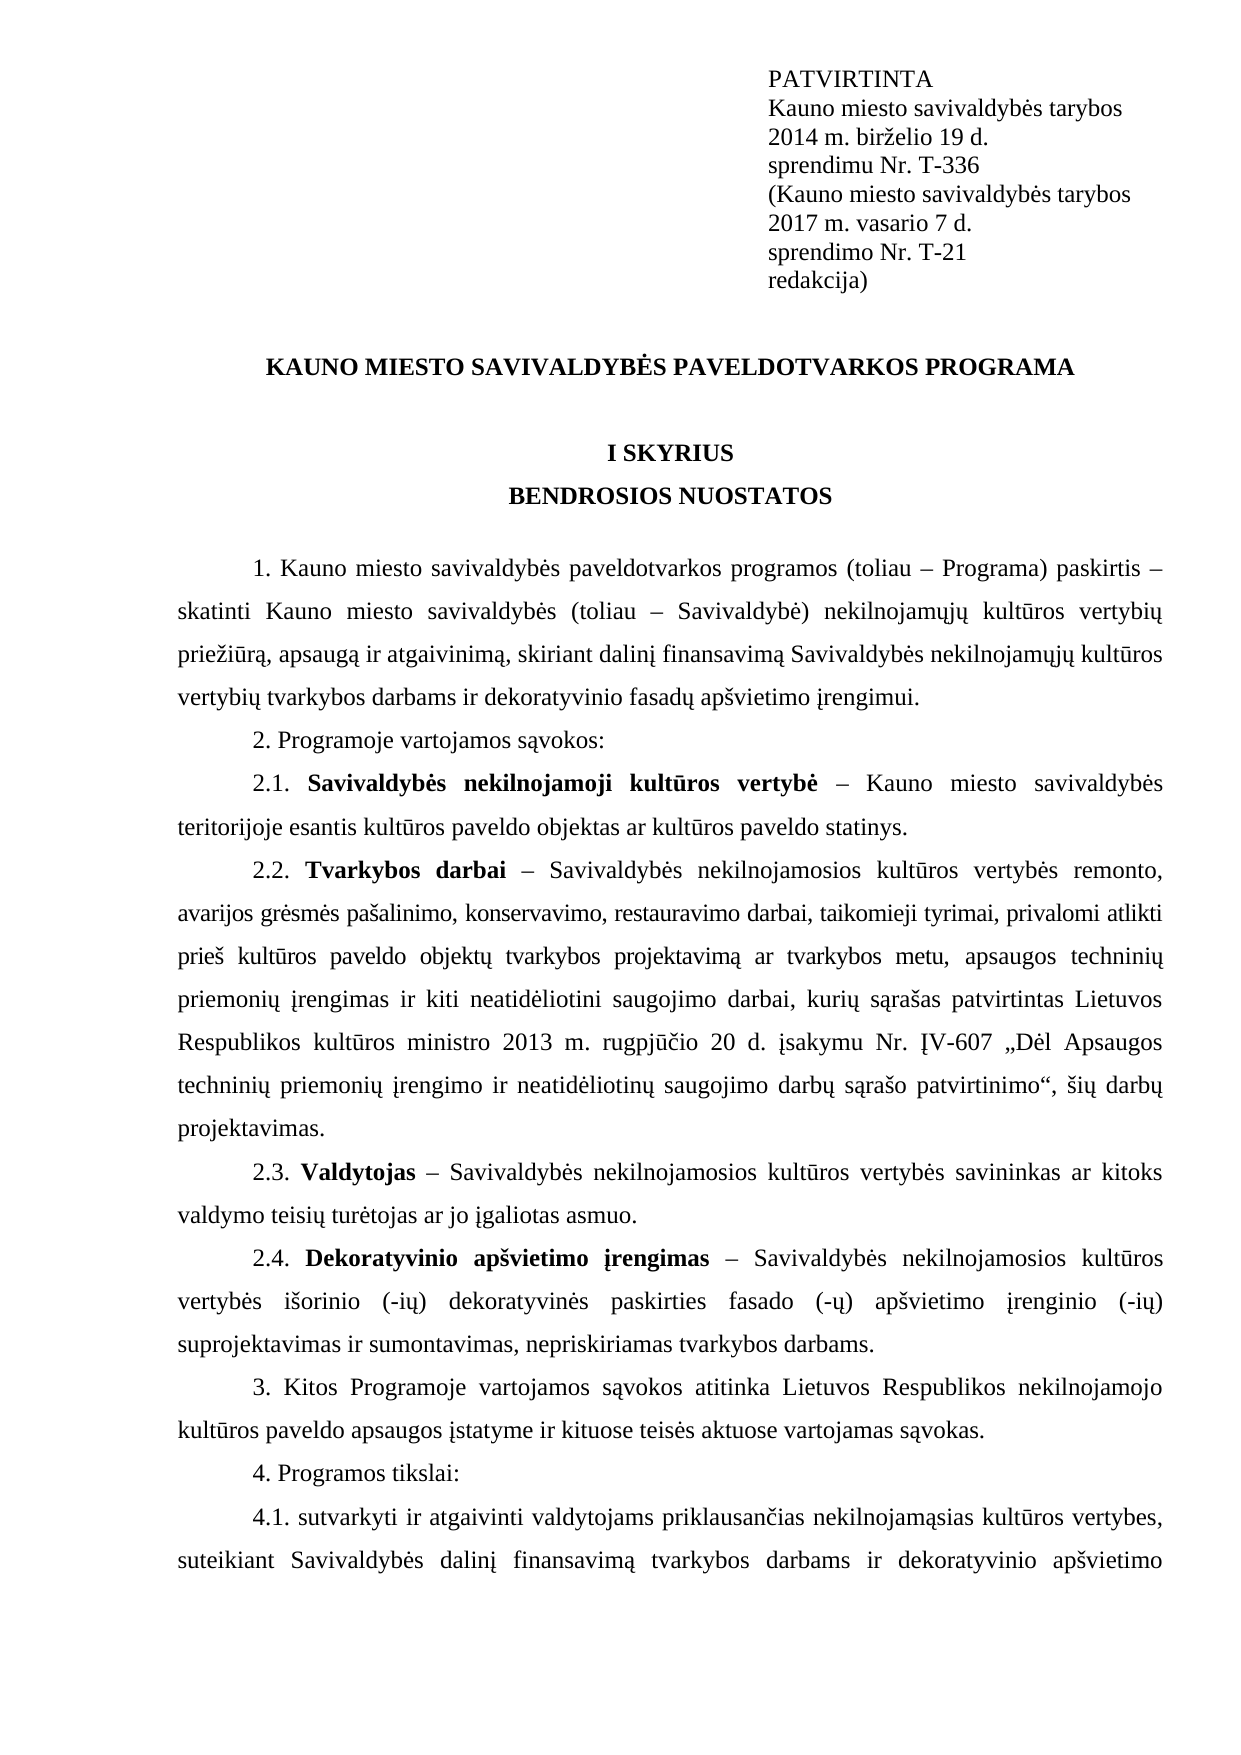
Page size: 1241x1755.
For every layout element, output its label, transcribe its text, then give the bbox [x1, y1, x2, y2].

text 2.3. Valdytojas – Savivaldybės nekilnojamosios kultūros vertybės savininkas ar kitoks valdymo teisių turėtojas ar jo įgaliotas asmuo. [177, 1157, 1163, 1228]
text 4. Programos tikslai: [177, 1458, 1163, 1487]
text 2.4. Dekoratyvinio apšvietimo įrengimas – Savivaldybės nekilnojamosios kultūros vertybės išorinio (-ių) dekoratyvinės paskirties fasado (-ų) apšvietimo įrenginio (-ių) suprojektavimas ir sumontavimas, nepriskiriamas tvarkybos darbams. [177, 1243, 1163, 1358]
text redakcija) [768, 265, 1163, 294]
text I SKYRIUS [177, 438, 1163, 467]
text 2014 m. birželio 19 d. [768, 122, 1163, 150]
text 1. Kauno miesto savivaldybės paveldotvarkos programos (toliau – Programa) paskirtis – skatinti Kauno miesto savivaldybės (toliau – Savivaldybė) nekilnojamųjų kultūros vertybių priežiūrą, apsaugą ir atgaivinimą, skiriant dalinį finansavimą Savivaldybės nekilnojamųjų kultūros vertybių tvarkybos darbams ir dekoratyvinio fasadų apšvietimo įrengimui. [177, 553, 1163, 711]
text KAUNO MIESTO SAVIVALDYBĖS PAVELDOTVARKOS PROGRAMA [177, 352, 1163, 380]
text 2.1. Savivaldybės nekilnojamoji kultūros vertybė – Kauno miesto savivaldybės teritorijoje esantis kultūros paveldo objektas ar kultūros paveldo statinys. [177, 768, 1163, 840]
text 3. Kitos Programoje vartojamos sąvokos atitinka Lietuvos Respublikos nekilnojamojo kultūros paveldo apsaugos įstatyme ir kituose teisės aktuose vartojamas sąvokas. [177, 1372, 1163, 1444]
text sprendimu Nr. T-336 [768, 150, 1163, 179]
text 4.1. sutvarkyti ir atgaivinti valdytojams priklausančias nekilnojamąsias kultūros vertybes, suteikiant Savivaldybės dalinį finansavimą tvarkybos darbams ir dekoratyvinio apšvietimo [177, 1502, 1163, 1573]
text BENDROSIOS NUOSTATOS [177, 481, 1163, 510]
text 2.2. Tvarkybos darbai – Savivaldybės nekilnojamosios kultūros vertybės remonto, avarijos grėsmės pašalinimo, konservavimo, restauravimo darbai, taikomieji tyrimai, privalomi atlikti prieš kultūros paveldo objektų tvarkybos projektavimą ar tvarkybos metu, apsaugos techninių priemonių įrengimas ir kiti neatidėliotini saugojimo darbai, kurių sąrašas patvirtintas Lietuvos Respublikos kultūros ministro 2013 m. rugpjūčio 20 d. įsakymu Nr. ĮV-607 „Dėl Apsaugos techninių priemonių įrengimo ir neatidėliotinų saugojimo darbų sąrašo patvirtinimo“, šių darbų projektavimas. [177, 855, 1163, 1142]
text 2017 m. vasario 7 d. [768, 208, 1163, 237]
text sprendimo Nr. T-21 [768, 237, 1163, 265]
text Kauno miesto savivaldybės tarybos [768, 93, 1163, 122]
text (Kauno miesto savivaldybės tarybos [768, 179, 1163, 208]
text PATVIRTINTA [768, 64, 1163, 93]
text 2. Programoje vartojamos sąvokos: [177, 725, 1163, 754]
